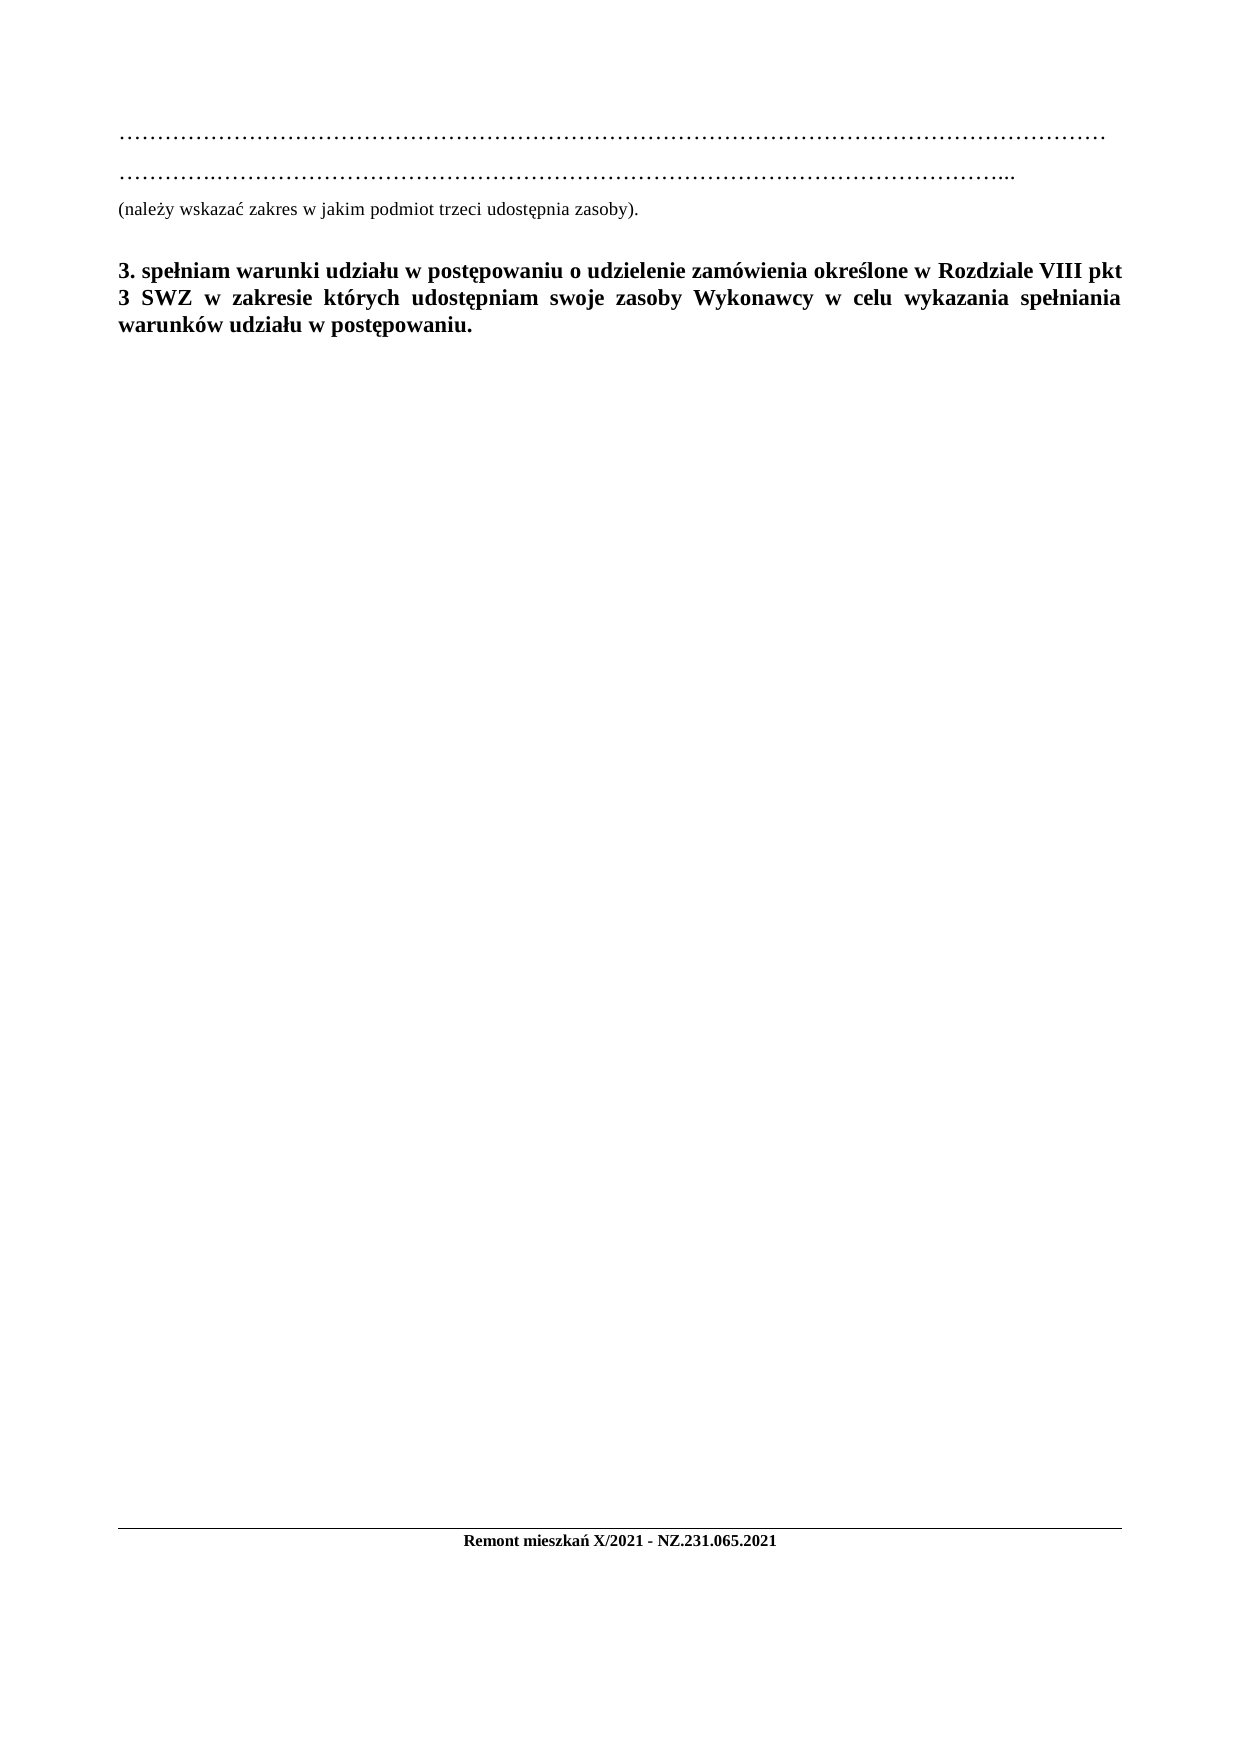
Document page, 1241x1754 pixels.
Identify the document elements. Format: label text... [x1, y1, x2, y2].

list 3. spełniam warunki udziału w postępowaniu o udzielenie zamówienia określone w Rozdziale VIII pkt 3 SWZ w zakresie których udostępniam swoje zasoby Wykonawcy w celu wykazania spełniania warunków udziału w postępowaniu. [47, 257, 1122, 337]
text Remont mieszkań X/2021 - NZ.231.065.2021 [118, 1529, 1122, 1550]
text …………………………………………………………………………………………………………………………….…………………………………………………………………………………………... [118, 118, 1119, 184]
text (należy wskazać zakres w jakim podmiot trzeci udostępnia zasoby). [118, 198, 1119, 220]
